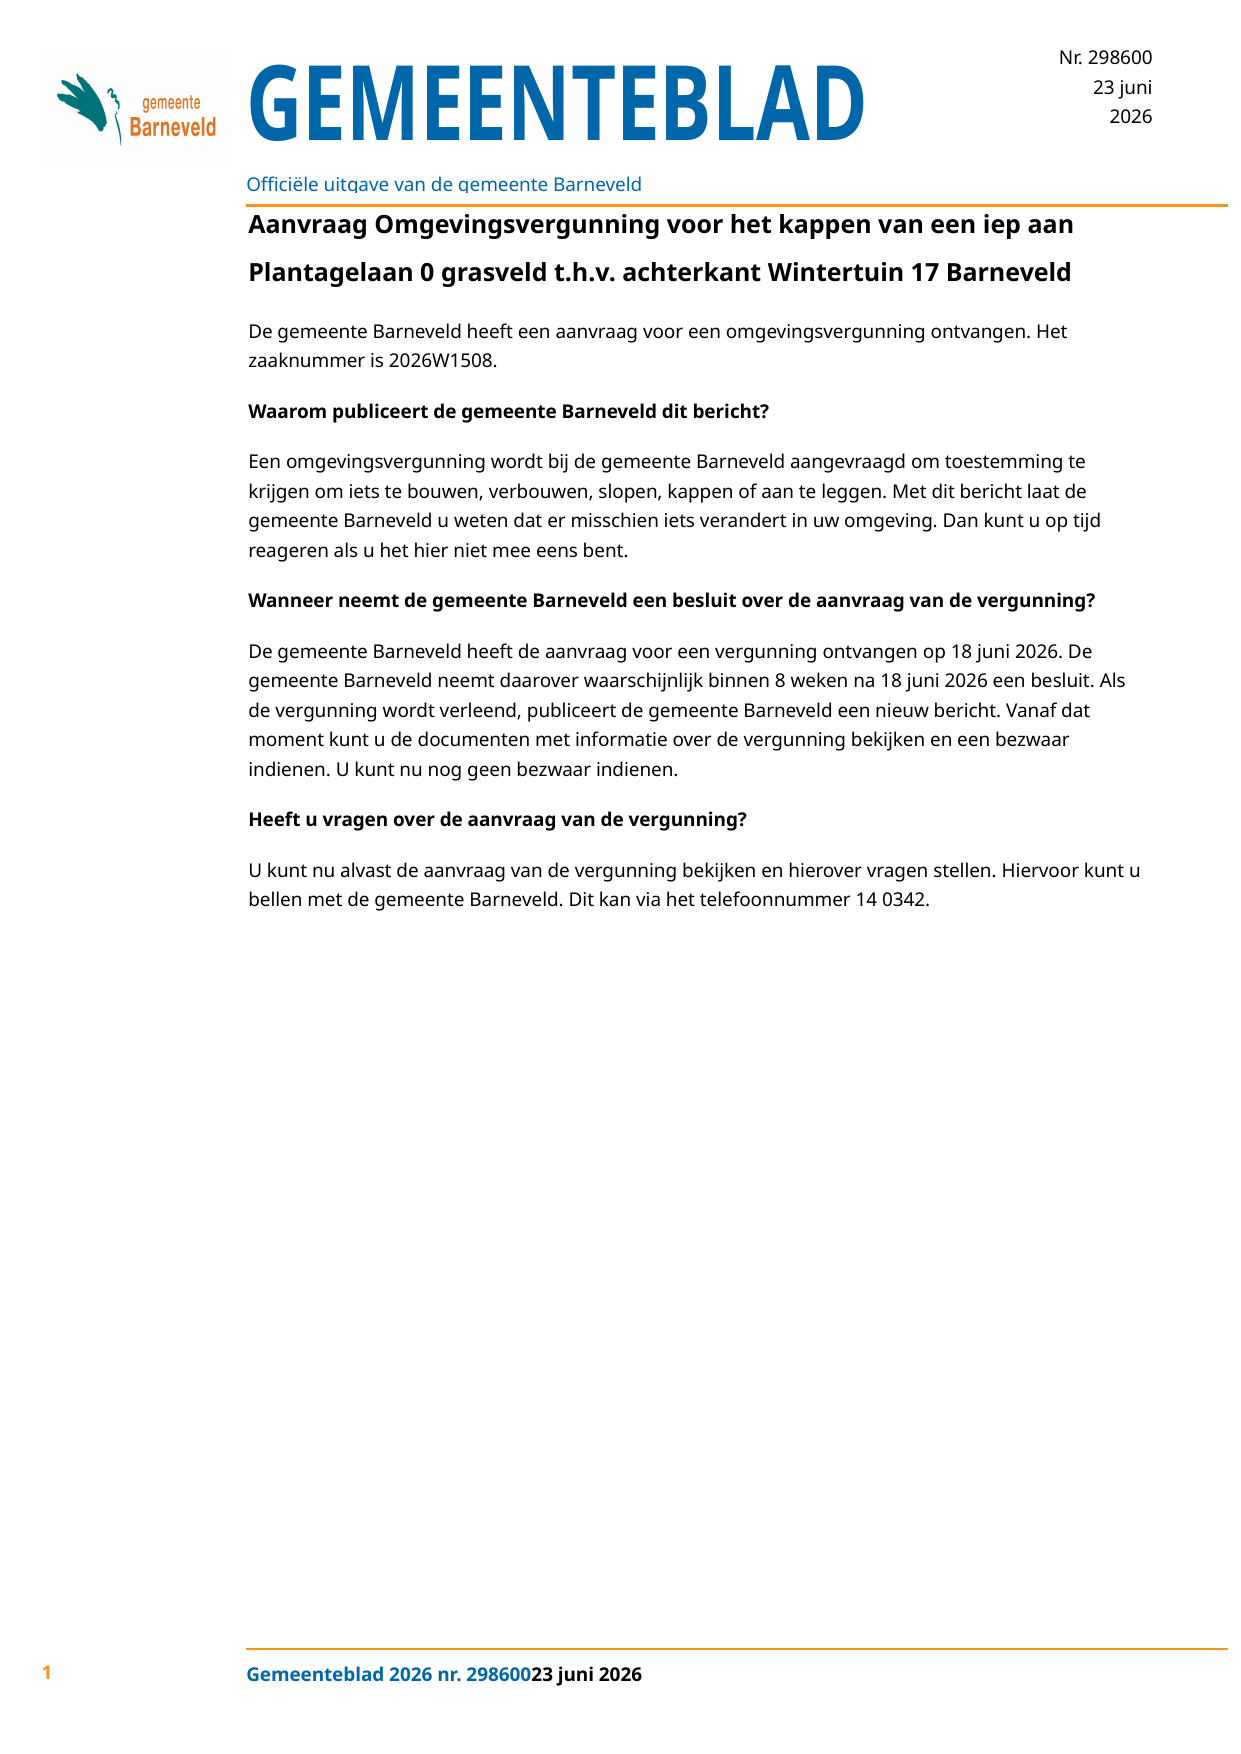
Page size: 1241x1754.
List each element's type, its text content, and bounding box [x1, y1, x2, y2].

text De gemeente Barneveld heeft de aanvraag voor een vergunning ontvangen op 18 juni 2026. De gemeente Barneveld neemt daarover waarschijnlijk binnen 8 weken na 18 juni 2026 een besluit. Als de vergunning wordt verleend, publiceert de gemeente Barneveld een nieuw bericht. Vanaf dat moment kunt u de documenten met informatie over de vergunning bekijken en een bezwaar indienen. U kunt nu nog geen bezwaar indienen. [248, 638, 1152, 782]
text Heeft u vragen over de aanvraag van de vergunning? [248, 807, 1152, 832]
picture [41, 47, 231, 172]
text Wanneer neemt de gemeente Barneveld een besluit over de aanvraag van de vergunning? [248, 587, 1152, 613]
text De gemeente Barneveld heeft een aanvraag voor een omgevingsvergunning ontvangen. Het zaaknummer is 2026W1508. [248, 318, 1152, 373]
text U kunt nu alvast de aanvraag van de vergunning bekijken en hierover vragen stellen. Hiervoor kunt u bellen met de gemeente Barneveld. Dit kan via het telefoonnummer 14 0342. [248, 857, 1152, 912]
text Waarom publiceert de gemeente Barneveld dit bericht? [248, 398, 1152, 424]
text Een omgevingsvergunning wordt bij de gemeente Barneveld aangevraagd om toestemming te krijgen om iets te bouwen, verbouwen, slopen, kappen of aan te leggen. Met dit bericht laat de gemeente Barneveld u weten dat er misschien iets verandert in uw omgeving. Dan kunt u op tijd reageren als u het hier niet mee eens bent. [248, 448, 1152, 563]
text Aanvraag Omgevingsvergunning voor het kappen van een iep aan Plantagelaan 0 grasveld t.h.v. achterkant Wintertuin 17 Barneveld [248, 207, 1152, 288]
